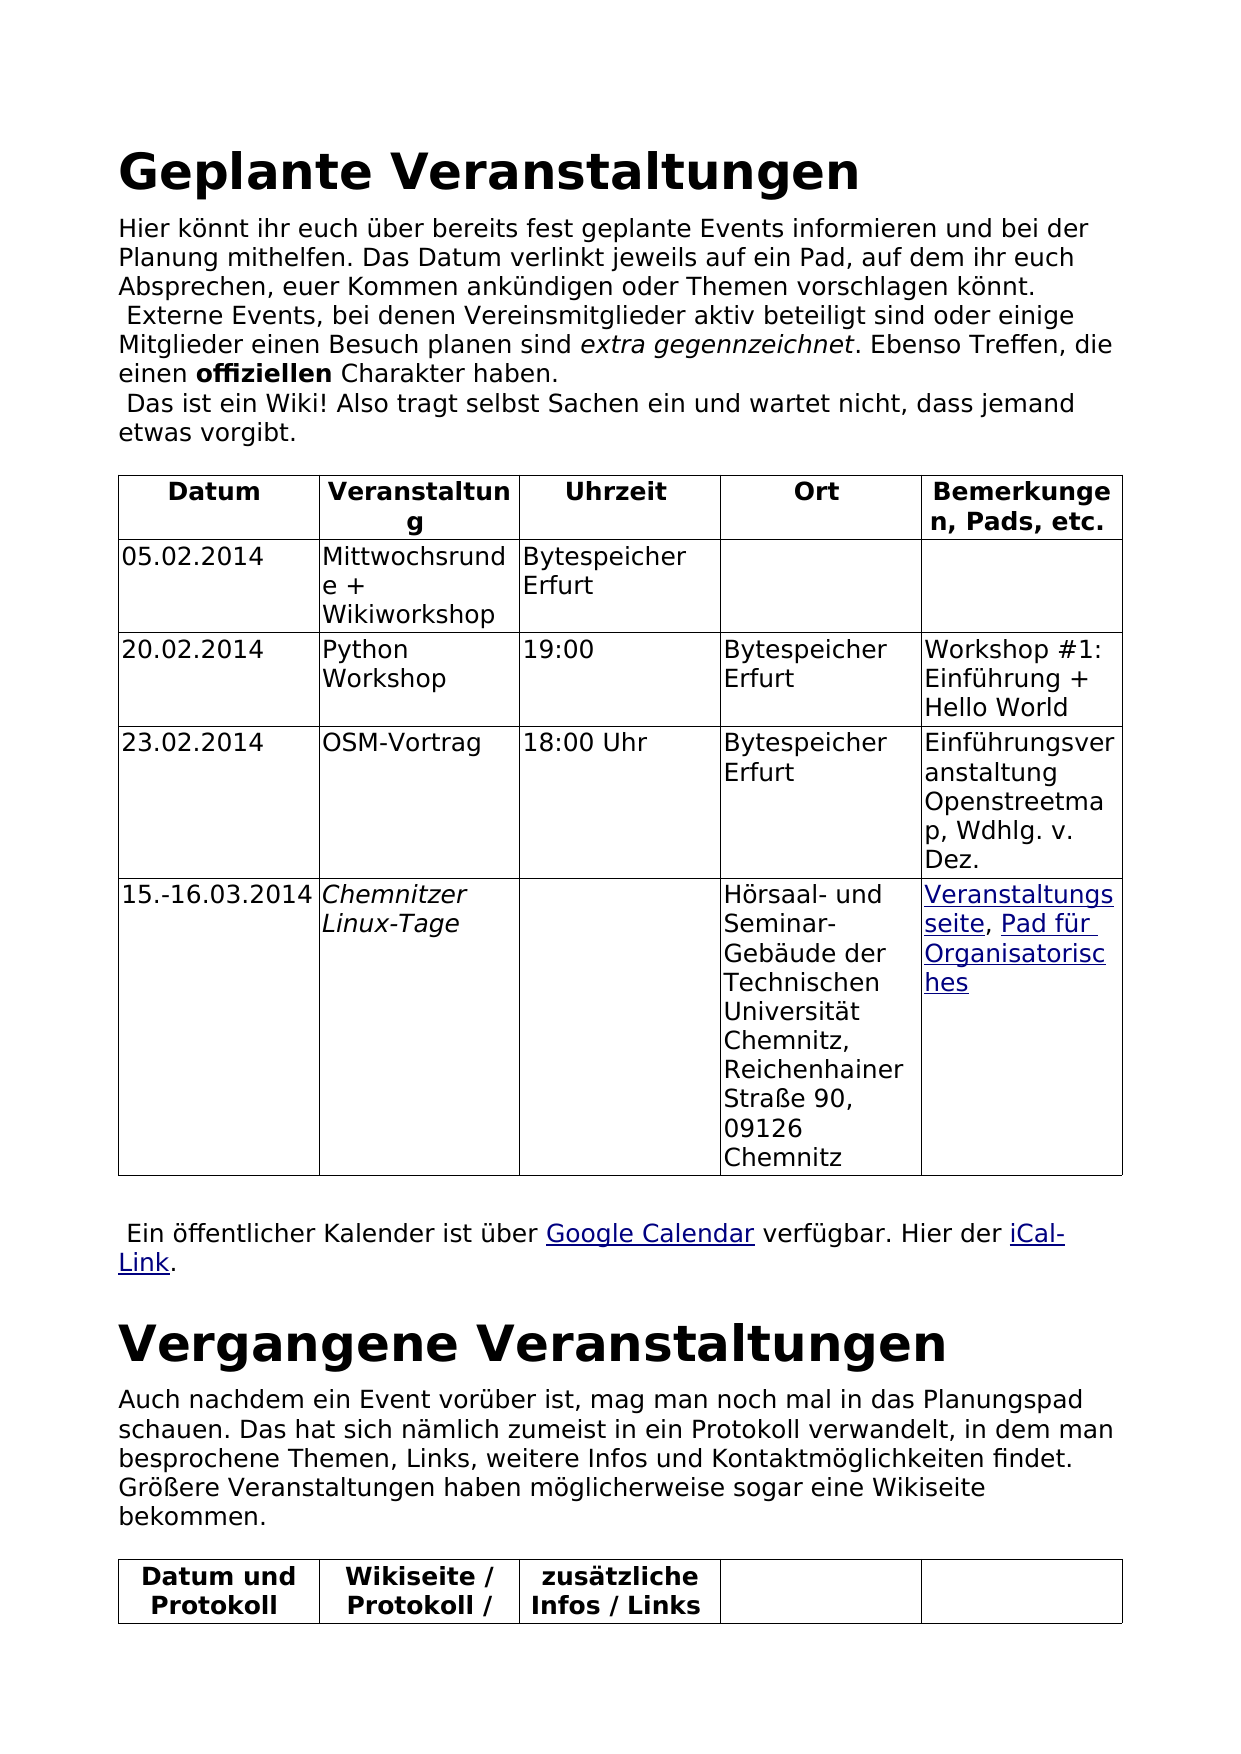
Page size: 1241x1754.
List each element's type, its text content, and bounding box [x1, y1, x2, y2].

table_cell Veranstaltungsseite, Pad für Organisatorisches [922, 879, 1122, 1175]
table_cell Python Workshop [320, 633, 519, 726]
table_header [922, 1560, 1122, 1623]
table_cell 18:00 Uhr [520, 727, 720, 877]
table_header zusätzliche Infos / Links [520, 1560, 720, 1623]
table_cell OSM-Vortrag [320, 727, 519, 877]
table_cell Mittwochsrunde + Wikiworkshop [320, 540, 519, 632]
table_header [721, 1560, 921, 1623]
table_header Bemerkungen, Pads, etc. [922, 476, 1122, 539]
table_header Veranstaltung [320, 476, 519, 539]
table_cell Bytespeicher Erfurt [721, 727, 921, 877]
table_cell Chemnitzer Linux-Tage [320, 879, 519, 1175]
table_header Ort [721, 476, 921, 539]
table_cell Bytespeicher Erfurt [520, 540, 720, 632]
table_cell [922, 540, 1122, 632]
text Hier könnt ihr euch über bereits fest geplante Events informieren und bei der Planung mithelfen. Das Datum verlinkt jeweils auf ein Pad, auf dem ihr euch Absprechen, euer Kommen ankündigen oder Themen vorschlagen könnt. Externe Events, bei denen Vereinsmitglieder aktiv beteiligt sind oder einige Mitglieder einen Besuch planen sind extra gegennzeichnet. Ebenso Treffen, die einen offiziellen Charakter haben. Das ist ein Wiki! Also tragt selbst Sachen ein und wartet nicht, dass jemand etwas vorgibt. [118, 214, 1122, 447]
table_header Wikiseite / Protokoll / [320, 1560, 519, 1623]
table_cell [520, 879, 720, 1175]
text Ein öffentlicher Kalender ist über Google Calendar verfügbar. Hier der iCal-Link. [118, 1190, 1122, 1277]
text Auch nachdem ein Event vorüber ist, mag man noch mal in das Planungspad schauen. Das hat sich nämlich zumeist in ein Protokoll verwandelt, in dem man besprochene Themen, Links, weitere Infos und Kontaktmöglichkeiten findet. Größere Veranstaltungen haben möglicherweise sogar eine Wikiseite bekommen. [118, 1386, 1122, 1531]
subtitle Vergangene Veranstaltungen [118, 1315, 1122, 1373]
table_cell 15.-16.03.2014 [119, 879, 319, 1175]
table_cell [721, 540, 921, 632]
subtitle Geplante Veranstaltungen [118, 143, 1122, 201]
table_cell Einführungsveranstaltung Openstreetmap, Wdhlg. v. Dez. [922, 727, 1122, 877]
table_cell Bytespeicher Erfurt [721, 633, 921, 726]
table_header Datum und Protokoll [119, 1560, 319, 1623]
table_cell 23.02.2014 [119, 727, 319, 877]
table_cell Hörsaal- und Seminar-Gebäude der Technischen Universität Chemnitz, Reichenhainer Straße 90, 09126 Chemnitz [721, 879, 921, 1175]
table_cell 19:00 [520, 633, 720, 726]
table_header Datum [119, 476, 319, 539]
table_cell 05.02.2014 [119, 540, 319, 632]
table_cell 20.02.2014 [119, 633, 319, 726]
table_cell Workshop #1: Einführung + Hello World [922, 633, 1122, 726]
table_header Uhrzeit [520, 476, 720, 539]
